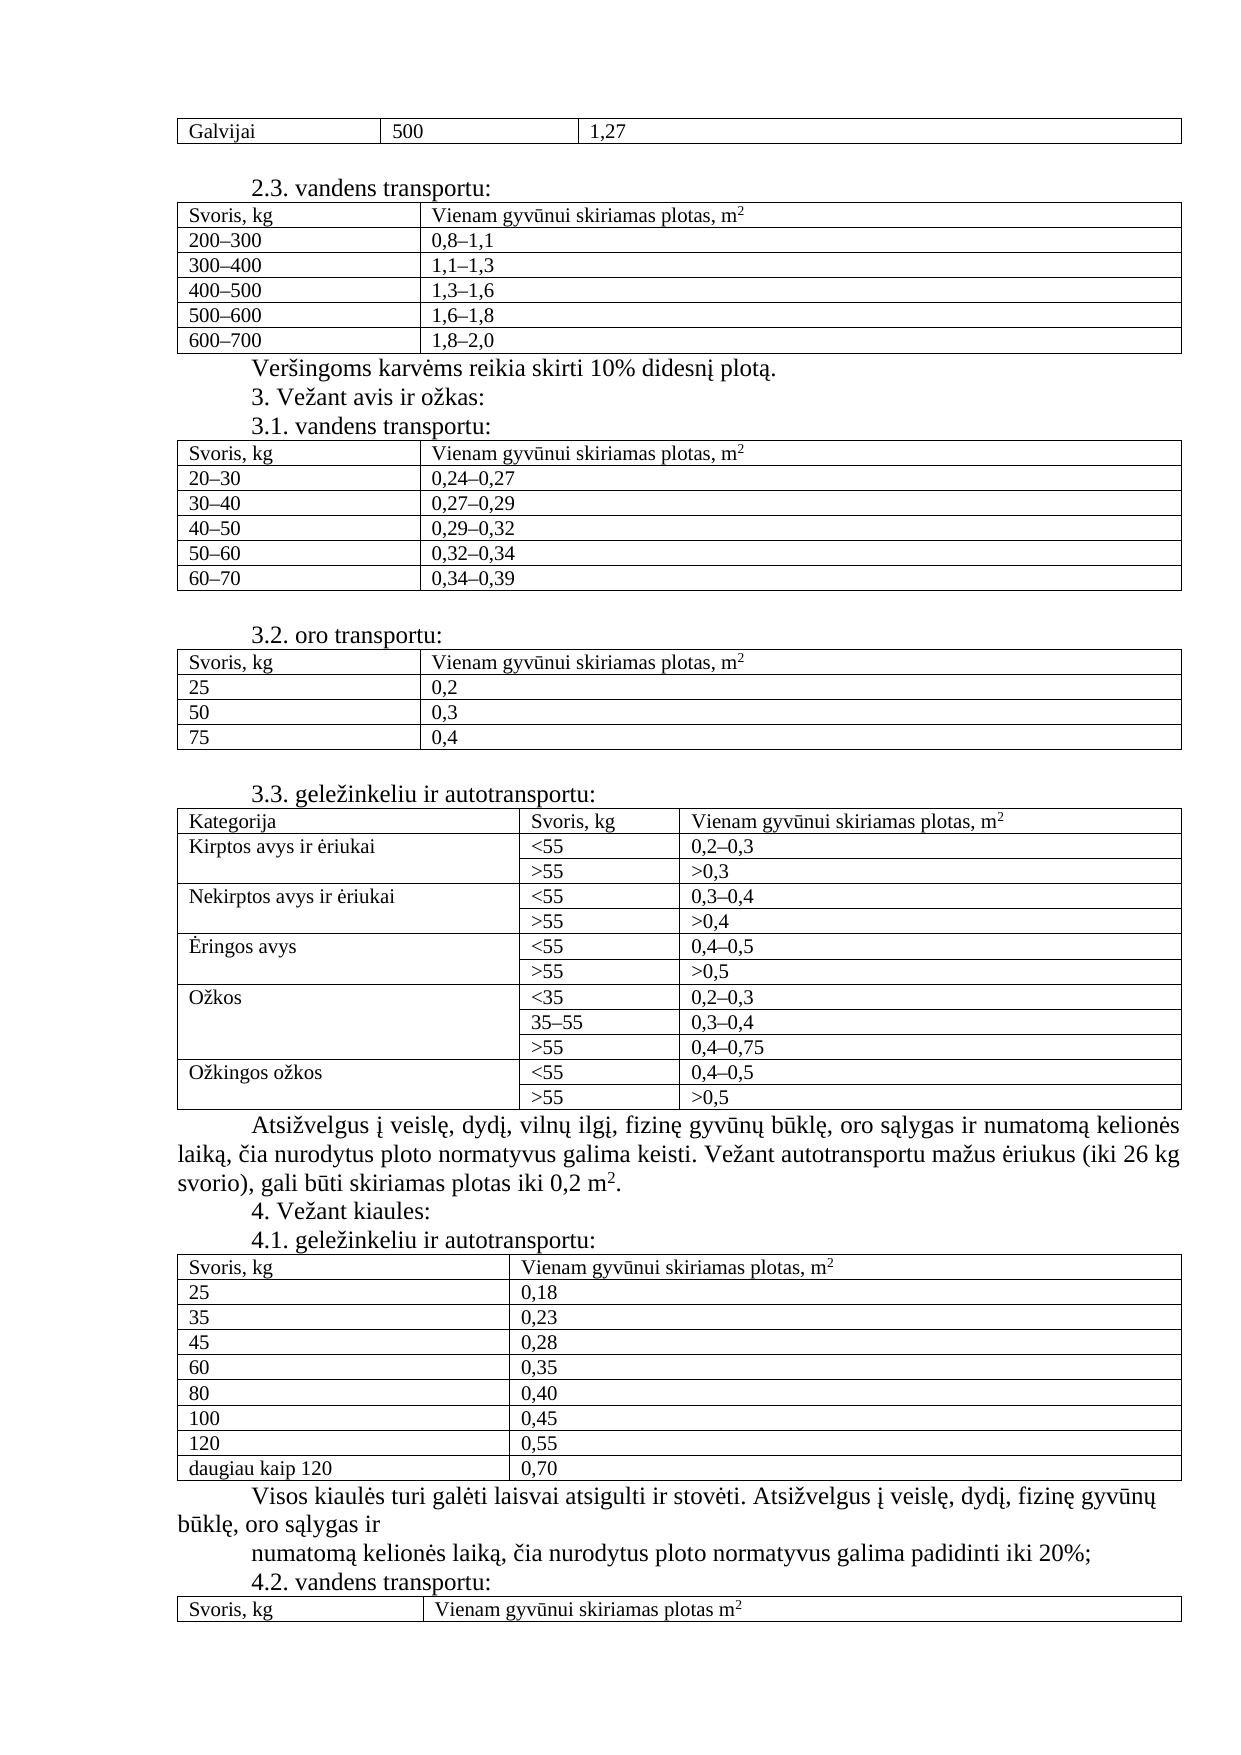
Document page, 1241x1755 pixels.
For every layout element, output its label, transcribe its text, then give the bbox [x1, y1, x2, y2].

table_cell 1,27 [579, 119, 1181, 143]
table_header Svoris, kg [520, 809, 679, 833]
table_cell 0,3–0,4 [680, 1010, 1181, 1034]
table_cell 600–700 [178, 328, 420, 352]
text numatomą kelionės laiką, čia nurodytus ploto normatyvus galima padidinti iki 20%; [177, 1538, 1181, 1567]
table_cell Ėringos avys [178, 934, 519, 983]
table_cell daugiau kaip 120 [178, 1456, 509, 1480]
table_cell 0,8–1,1 [421, 228, 1181, 252]
table_cell 40–50 [178, 516, 420, 540]
table_cell 45 [178, 1330, 509, 1354]
table_cell 0,34–0,39 [421, 566, 1181, 590]
text 3.2. oro transportu: [177, 620, 1181, 649]
table_cell 50 [178, 700, 420, 724]
table_cell >0,5 [680, 960, 1181, 983]
table_cell 1,1–1,3 [421, 253, 1181, 277]
table_cell 35 [178, 1305, 509, 1329]
table_header Svoris, kg [178, 1255, 509, 1279]
table_cell 0,2–0,3 [680, 985, 1181, 1009]
table_cell 35–55 [520, 1010, 679, 1034]
table_cell 80 [178, 1380, 509, 1404]
table_cell Ožkingos ožkos [178, 1060, 519, 1109]
table_cell 0,4–0,75 [680, 1035, 1181, 1059]
table_header Vienam gyvūnui skiriamas plotas, m2 [510, 1255, 1181, 1279]
table_cell >0,4 [680, 909, 1181, 933]
table_header Vienam gyvūnui skiriamas plotas, m2 [421, 650, 1181, 674]
table_cell 0,4 [421, 725, 1181, 749]
text Atsižvelgus į veislę, dydį, vilnų ilgį, fizinę gyvūnų būklę, oro sąlygas ir numatomą kelionės laiką, čia nurodytus ploto normatyvus galima keisti. Vežant autotransportu mažus ėriukus (iki 26 kg svorio), gali būti skiriamas plotas iki 0,2 m2. [177, 1110, 1181, 1196]
table_cell 0,4–0,5 [680, 934, 1181, 958]
table_header Vienam gyvūnui skiriamas plotas, m2 [421, 203, 1181, 227]
table_cell 0,28 [510, 1330, 1181, 1354]
text 4.2. vandens transportu: [177, 1567, 1181, 1596]
table_header Vienam gyvūnui skiriamas plotas m2 [424, 1597, 1181, 1621]
table_header Svoris, kg [178, 650, 420, 674]
text 4.1. geležinkeliu ir autotransportu: [177, 1225, 1181, 1254]
table_cell 0,55 [510, 1431, 1181, 1455]
table_cell 0,40 [510, 1380, 1181, 1404]
table_cell >55 [520, 909, 679, 933]
table_cell 0,23 [510, 1305, 1181, 1329]
table_cell 25 [178, 675, 420, 699]
table_cell 0,35 [510, 1355, 1181, 1379]
table_cell 0,18 [510, 1280, 1181, 1304]
table_cell Nekirptos avys ir ėriukai [178, 884, 519, 933]
text 3.3. geležinkeliu ir autotransportu: [177, 779, 1181, 808]
table_cell 500–600 [178, 303, 420, 327]
table_cell >55 [520, 960, 679, 983]
table_cell >55 [520, 1085, 679, 1109]
table_cell 30–40 [178, 491, 420, 515]
table_cell 300–400 [178, 253, 420, 277]
table_header Kategorija [178, 809, 519, 833]
table_cell 0,2–0,3 [680, 834, 1181, 858]
table_header Svoris, kg [178, 203, 420, 227]
table_cell 60 [178, 1355, 509, 1379]
table_cell >55 [520, 859, 679, 883]
table_cell 0,45 [510, 1406, 1181, 1429]
table_cell >55 [520, 1035, 679, 1059]
table_cell 20–30 [178, 466, 420, 490]
table_cell <55 [520, 934, 679, 958]
table_cell Ožkos [178, 985, 519, 1059]
table_cell 0,70 [510, 1456, 1181, 1480]
table_cell 0,4–0,5 [680, 1060, 1181, 1084]
table_cell 1,6–1,8 [421, 303, 1181, 327]
table_cell 75 [178, 725, 420, 749]
text 3. Vežant avis ir ožkas: [177, 382, 1181, 411]
table_cell 0,32–0,34 [421, 541, 1181, 565]
table_cell 100 [178, 1406, 509, 1429]
table_cell Galvijai [178, 119, 380, 143]
table_cell 400–500 [178, 278, 420, 302]
table_cell >0,5 [680, 1085, 1181, 1109]
text 4. Vežant kiaules: [177, 1196, 1181, 1225]
table_cell 120 [178, 1431, 509, 1455]
text 3.1. vandens transportu: [177, 411, 1181, 440]
text 2.3. vandens transportu: [177, 173, 1181, 202]
table_cell <55 [520, 884, 679, 908]
table_cell 1,8–2,0 [421, 328, 1181, 352]
text Veršingoms karvėms reikia skirti 10% didesnį plotą. [177, 354, 1181, 382]
table_header Vienam gyvūnui skiriamas plotas, m2 [421, 441, 1181, 465]
text Visos kiaulės turi galėti laisvai atsigulti ir stovėti. Atsižvelgus į veislę, dydį, fizinę gyvūnų būklę, oro sąlygas ir [177, 1481, 1181, 1538]
table_header Vienam gyvūnui skiriamas plotas, m2 [680, 809, 1181, 833]
table_cell 0,24–0,27 [421, 466, 1181, 490]
table_cell >0,3 [680, 859, 1181, 883]
table_cell 50–60 [178, 541, 420, 565]
table_cell 0,27–0,29 [421, 491, 1181, 515]
table_cell 0,3–0,4 [680, 884, 1181, 908]
table_cell <55 [520, 834, 679, 858]
table_cell 200–300 [178, 228, 420, 252]
table_cell 25 [178, 1280, 509, 1304]
table_cell 0,2 [421, 675, 1181, 699]
table_cell 60–70 [178, 566, 420, 590]
table_cell <35 [520, 985, 679, 1009]
table_cell Kirptos avys ir ėriukai [178, 834, 519, 883]
table_cell 1,3–1,6 [421, 278, 1181, 302]
table_cell <55 [520, 1060, 679, 1084]
table_cell 0,3 [421, 700, 1181, 724]
table_cell 0,29–0,32 [421, 516, 1181, 540]
table_header Svoris, kg [178, 1597, 423, 1621]
table_cell 500 [381, 119, 578, 143]
table_header Svoris, kg [178, 441, 420, 465]
